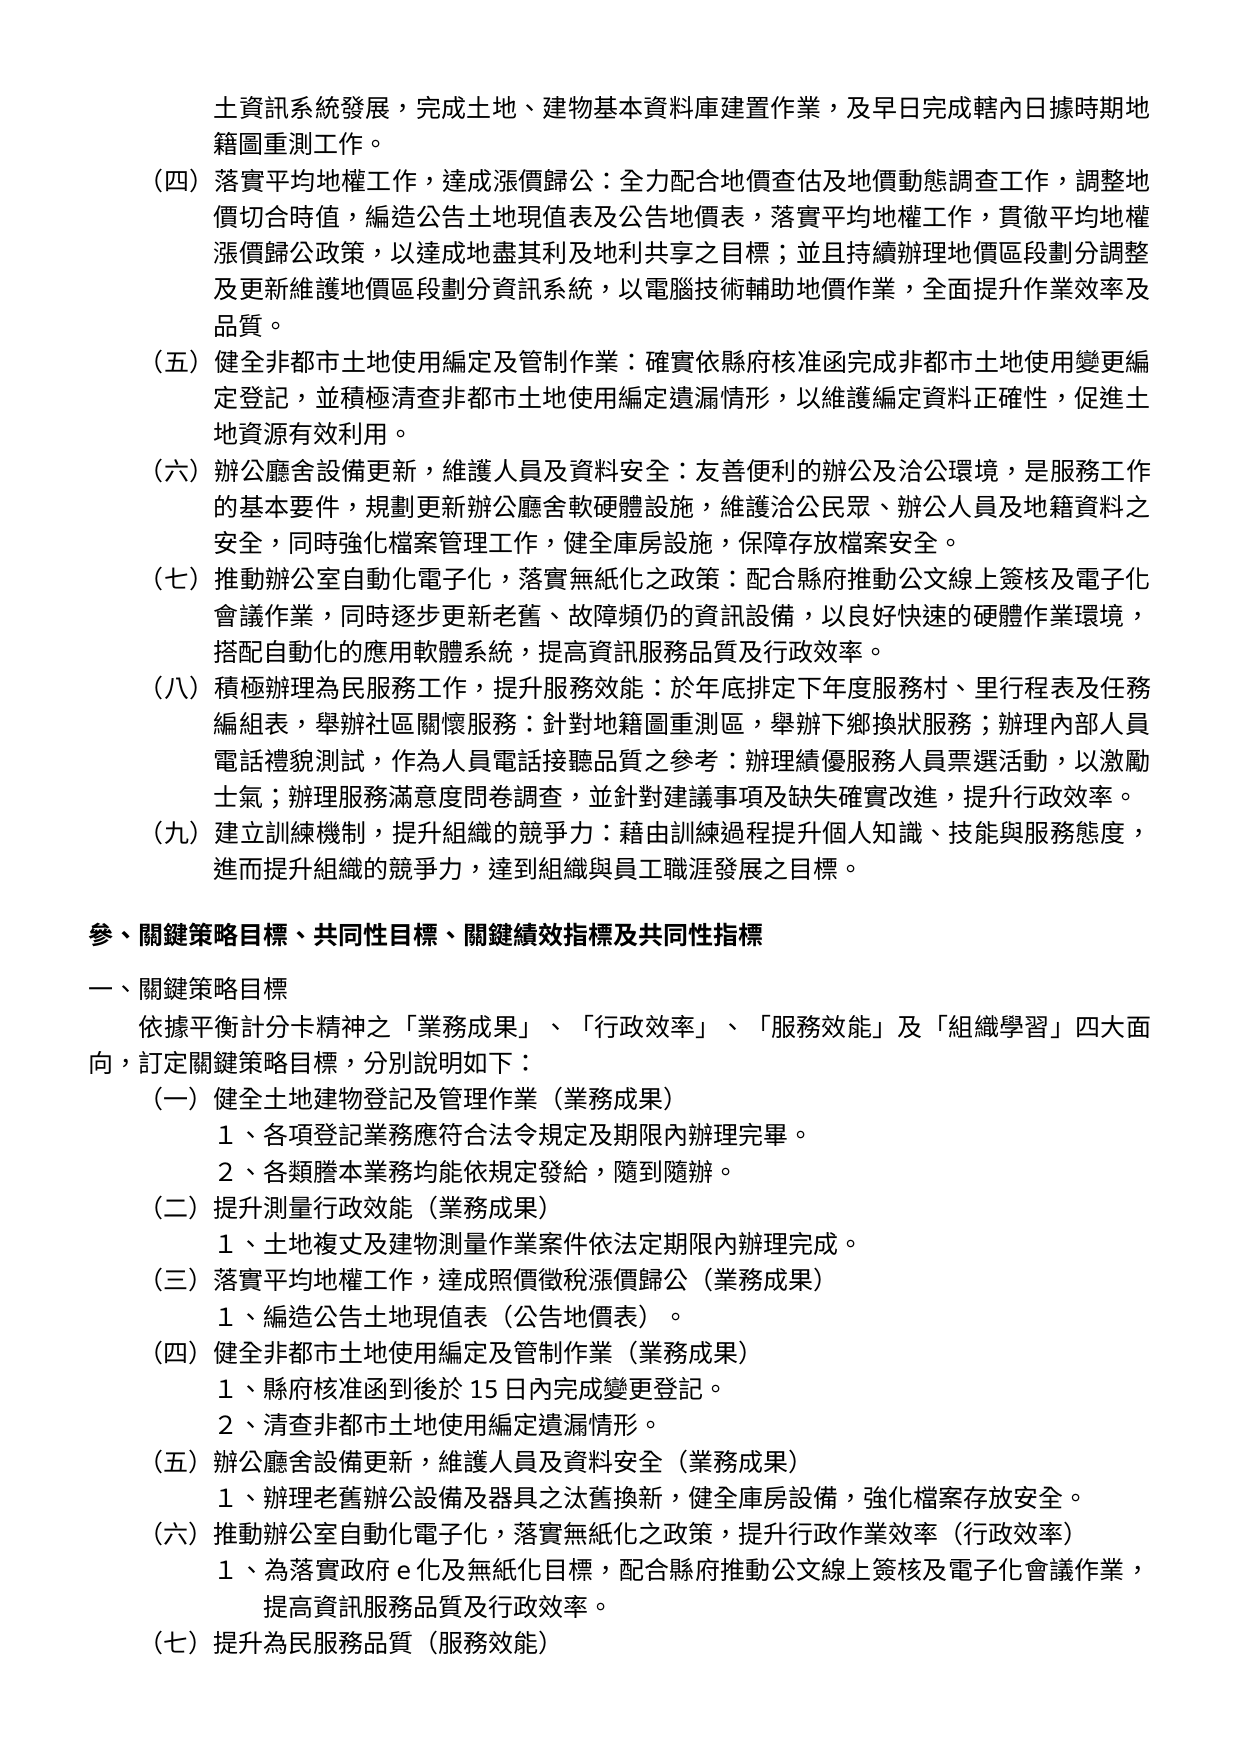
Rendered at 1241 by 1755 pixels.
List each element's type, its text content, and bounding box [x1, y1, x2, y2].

text （四）健全非都市土地使用編定及管制作業（業務成果） [139, 1333, 1152, 1369]
text （六）辦公廳舍設備更新，維護人員及資料安全：友善便利的辦公及洽公環境，是服務工作的基本要件，規劃更新辦公廳舍軟硬體設施，維護洽公民眾、辦公人員及地籍資料之安全，同時強化檔案管理工作，健全庫房設施，保障存放檔案安全。 [139, 451, 1152, 560]
text 一、關鍵策略目標 [89, 965, 1152, 1007]
text ２、清查非都市土地使用編定遺漏情形。 [214, 1406, 1152, 1442]
text （四）落實平均地權工作，達成漲價歸公：全力配合地價查估及地價動態調查工作，調整地價切合時值，編造公告土地現值表及公告地價表，落實平均地權工作，貫徹平均地權漲價歸公政策，以達成地盡其利及地利共享之目標；並且持續辦理地價區段劃分調整及更新維護地價區段劃分資訊系統，以電腦技術輔助地價作業，全面提升作業效率及品質。 [139, 161, 1152, 342]
text （七）推動辦公室自動化電子化，落實無紙化之政策：配合縣府推動公文線上簽核及電子化會議作業，同時逐步更新老舊、故障頻仍的資訊設備，以良好快速的硬體作業環境，搭配自動化的應用軟體系統，提高資訊服務品質及行政效率。 [139, 560, 1152, 669]
text （三）落實平均地權工作，達成照價徵稅漲價歸公（業務成果） [139, 1261, 1152, 1297]
text （五）辦公廳舍設備更新，維護人員及資料安全（業務成果） [139, 1442, 1152, 1478]
text １、為落實政府e化及無紙化目標，配合縣府推動公文線上簽核及電子化會議作業，提高資訊服務品質及行政效率。 [214, 1551, 1152, 1623]
text （二）提升測量行政效能（業務成果） [139, 1188, 1152, 1224]
text （六）推動辦公室自動化電子化，落實無紙化之政策，提升行政作業效率（行政效率） [139, 1514, 1152, 1551]
text １、土地複丈及建物測量作業案件依法定期限內辦理完成。 [214, 1224, 1152, 1261]
text １、縣府核准函到後於15日內完成變更登記。 [214, 1369, 1152, 1406]
text １、辦理老舊辦公設備及器具之汰舊換新，健全庫房設備，強化檔案存放安全。 [214, 1478, 1152, 1514]
text （五）健全非都市土地使用編定及管制作業：確實依縣府核准函完成非都市土地使用變更編定登記，並積極清查非都市土地使用編定遺漏情形，以維護編定資料正確性，促進土地資源有效利用。 [139, 342, 1152, 451]
text １、各項登記業務應符合法令規定及期限內辦理完畢。 [214, 1116, 1152, 1152]
text （九）建立訓練機制，提升組織的競爭力：藉由訓練過程提升個人知識、技能與服務態度，進而提升組織的競爭力，達到組織與員工職涯發展之目標。 [139, 814, 1152, 886]
text ２、各類謄本業務均能依規定發給，隨到隨辦。 [214, 1152, 1152, 1188]
text 土資訊系統發展，完成土地、建物基本資料庫建置作業，及早日完成轄內日據時期地籍圖重測工作。 [139, 89, 1152, 161]
text 依據平衡計分卡精神之「業務成果」、「行政效率」、「服務效能」及「組織學習」四大面向，訂定關鍵策略目標，分別說明如下： [89, 1007, 1152, 1079]
text 參、關鍵策略目標、共同性目標、關鍵績效指標及共同性指標 [89, 911, 1152, 953]
text １、編造公告土地現值表（公告地價表）。 [214, 1297, 1152, 1333]
text （八）積極辦理為民服務工作，提升服務效能：於年底排定下年度服務村、里行程表及任務編組表，舉辦社區關懷服務：針對地籍圖重測區，舉辦下鄉換狀服務；辦理內部人員電話禮貌測試，作為人員電話接聽品質之參考：辦理績優服務人員票選活動，以激勵士氣；辦理服務滿意度問卷調查，並針對建議事項及缺失確實改進，提升行政效率。 [139, 669, 1152, 814]
text （一）健全土地建物登記及管理作業（業務成果） [139, 1079, 1152, 1116]
text （七）提升為民服務品質（服務效能） [139, 1623, 1152, 1659]
